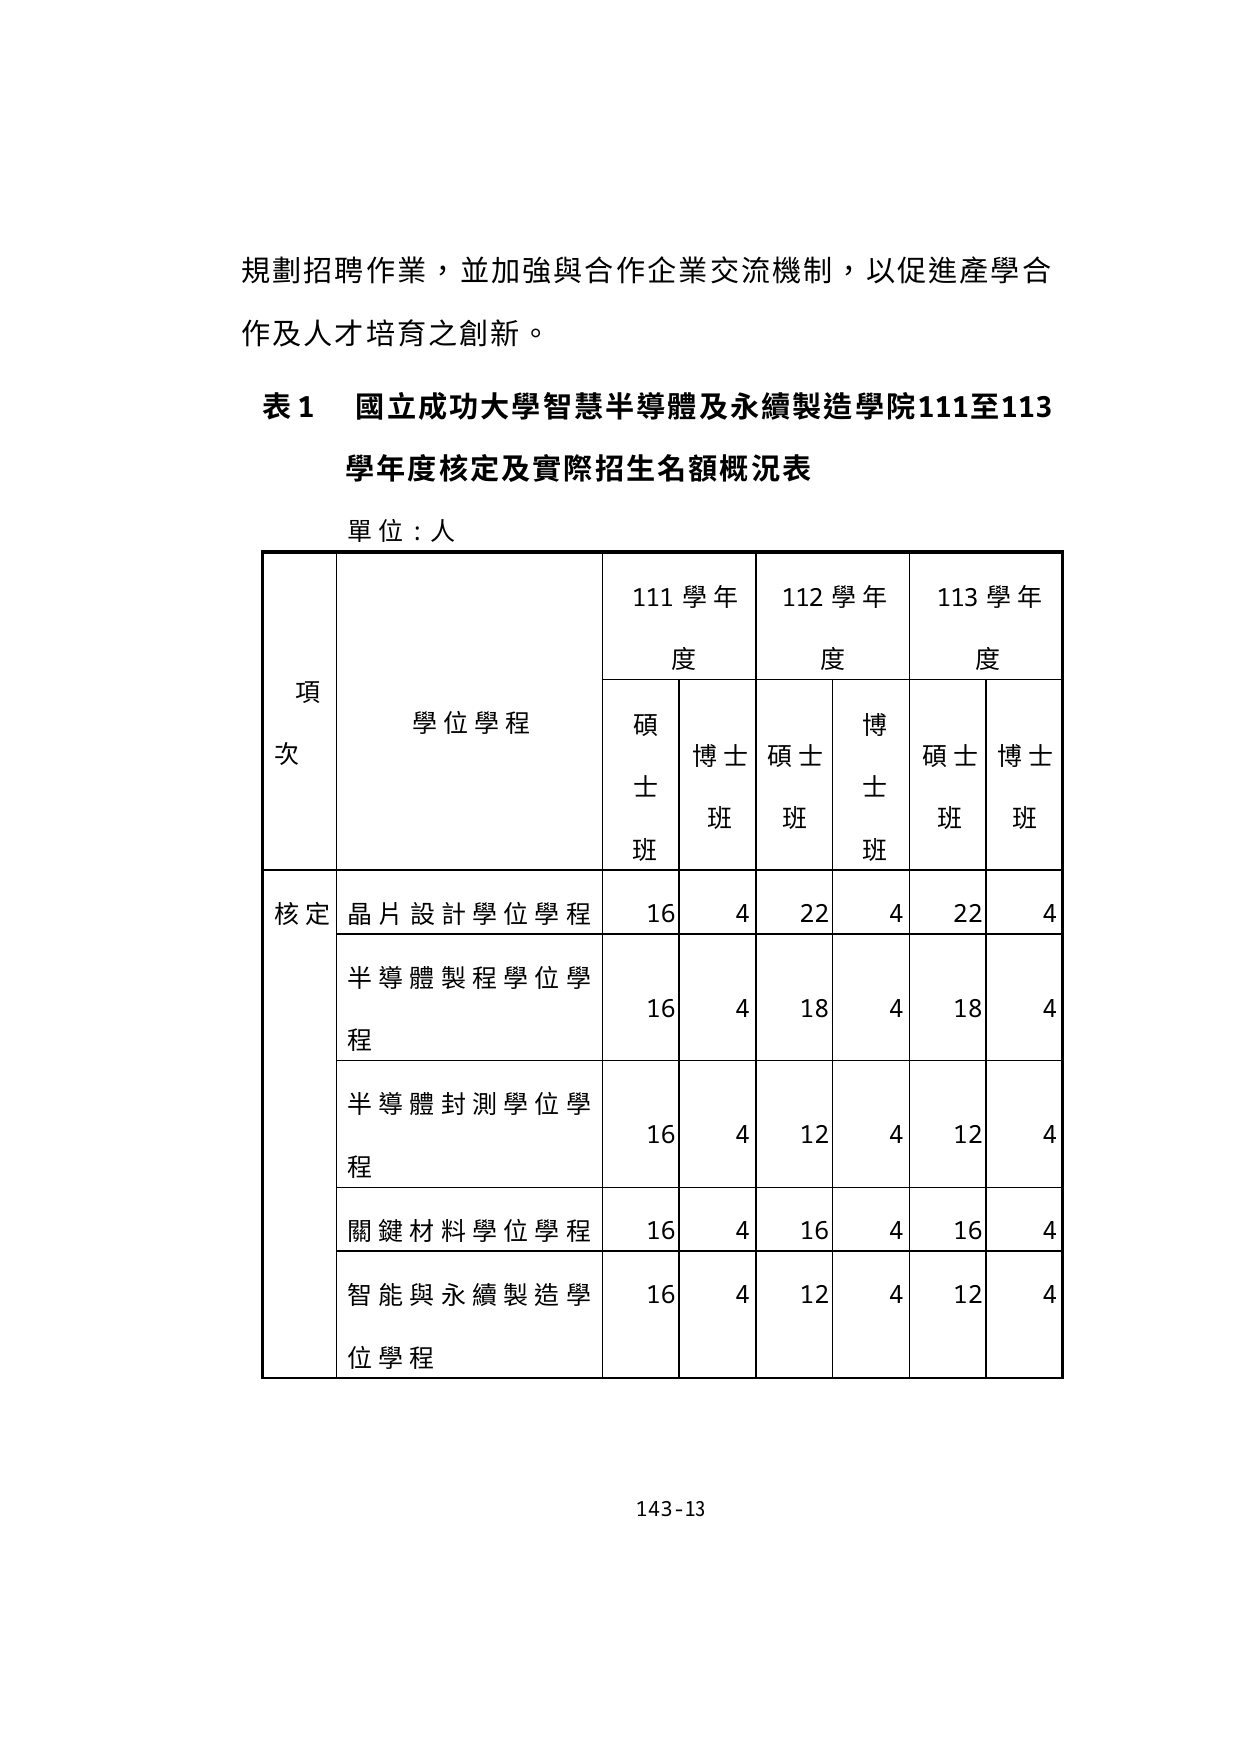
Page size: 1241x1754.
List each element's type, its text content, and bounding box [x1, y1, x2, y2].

table_cell 博士班 [680, 680, 755, 869]
table_cell 核定 [264, 871, 336, 1377]
table_cell 半導體封測學位學程 [337, 1061, 602, 1186]
table_header 學位學程 [337, 554, 602, 869]
table_cell 關鍵材料學位學程 [337, 1188, 602, 1250]
table_cell 4 [833, 871, 909, 933]
table_cell 16 [910, 1188, 985, 1250]
text 表1 國立成功大學智慧半導體及永續製造學院111至113學年度核定及實際招生名額概況表 單位:人 [259, 363, 1063, 550]
table_cell 4 [987, 1061, 1061, 1186]
table_cell 16 [603, 1061, 678, 1186]
table_cell 4 [680, 935, 755, 1060]
table_cell 16 [603, 1252, 678, 1377]
table_cell 4 [987, 935, 1061, 1060]
table_cell 22 [910, 871, 985, 933]
table_cell 12 [757, 1061, 832, 1186]
table_cell 博士班 [833, 680, 909, 869]
table_cell 4 [680, 1188, 755, 1250]
table_cell 博士班 [987, 680, 1061, 869]
table_cell 4 [833, 1252, 909, 1377]
table_cell 4 [987, 1188, 1061, 1250]
table_header 112學年度 [757, 554, 909, 678]
text 綜上，成功大學半導體學院112及113學年度含境外生之學生人數超過核定人數，惟核定增聘之15名專任教師員額，迄至113年8月底實際聘任7名，允宜檢討師資適足性並妥適規劃招聘作業，並加強與合作企業交流機制，以促進產學合作及人才培育之創新。 [236, 227, 1063, 352]
table_cell 4 [987, 1252, 1061, 1377]
table_cell 16 [757, 1188, 832, 1250]
table_cell 晶片設計學位學程 [337, 871, 602, 933]
table_cell 碩士班 [603, 680, 678, 869]
table_cell 16 [603, 871, 678, 933]
table_cell 4 [680, 871, 755, 933]
table_cell 12 [910, 1252, 985, 1377]
table_cell 智能與永續製造學位學程 [337, 1252, 602, 1377]
table_cell 16 [603, 1188, 678, 1250]
table_cell 4 [987, 871, 1061, 933]
table_cell 18 [757, 935, 832, 1060]
table_cell 16 [603, 935, 678, 1060]
table_cell 12 [757, 1252, 832, 1377]
table_cell 碩士班 [757, 680, 832, 869]
table_header 111學年度 [603, 554, 755, 678]
table_cell 4 [833, 1188, 909, 1250]
table_header 113學年度 [910, 554, 1061, 678]
table_header 項次 [264, 554, 336, 869]
table_cell 22 [757, 871, 832, 933]
table_cell 4 [833, 1061, 909, 1186]
table_cell 4 [680, 1252, 755, 1377]
table_cell 12 [910, 1061, 985, 1186]
table_cell 4 [833, 935, 909, 1060]
table_cell 碩士班 [910, 680, 985, 869]
table_cell 18 [910, 935, 985, 1060]
table_cell 半導體製程學位學程 [337, 935, 602, 1060]
table_cell 4 [680, 1061, 755, 1186]
